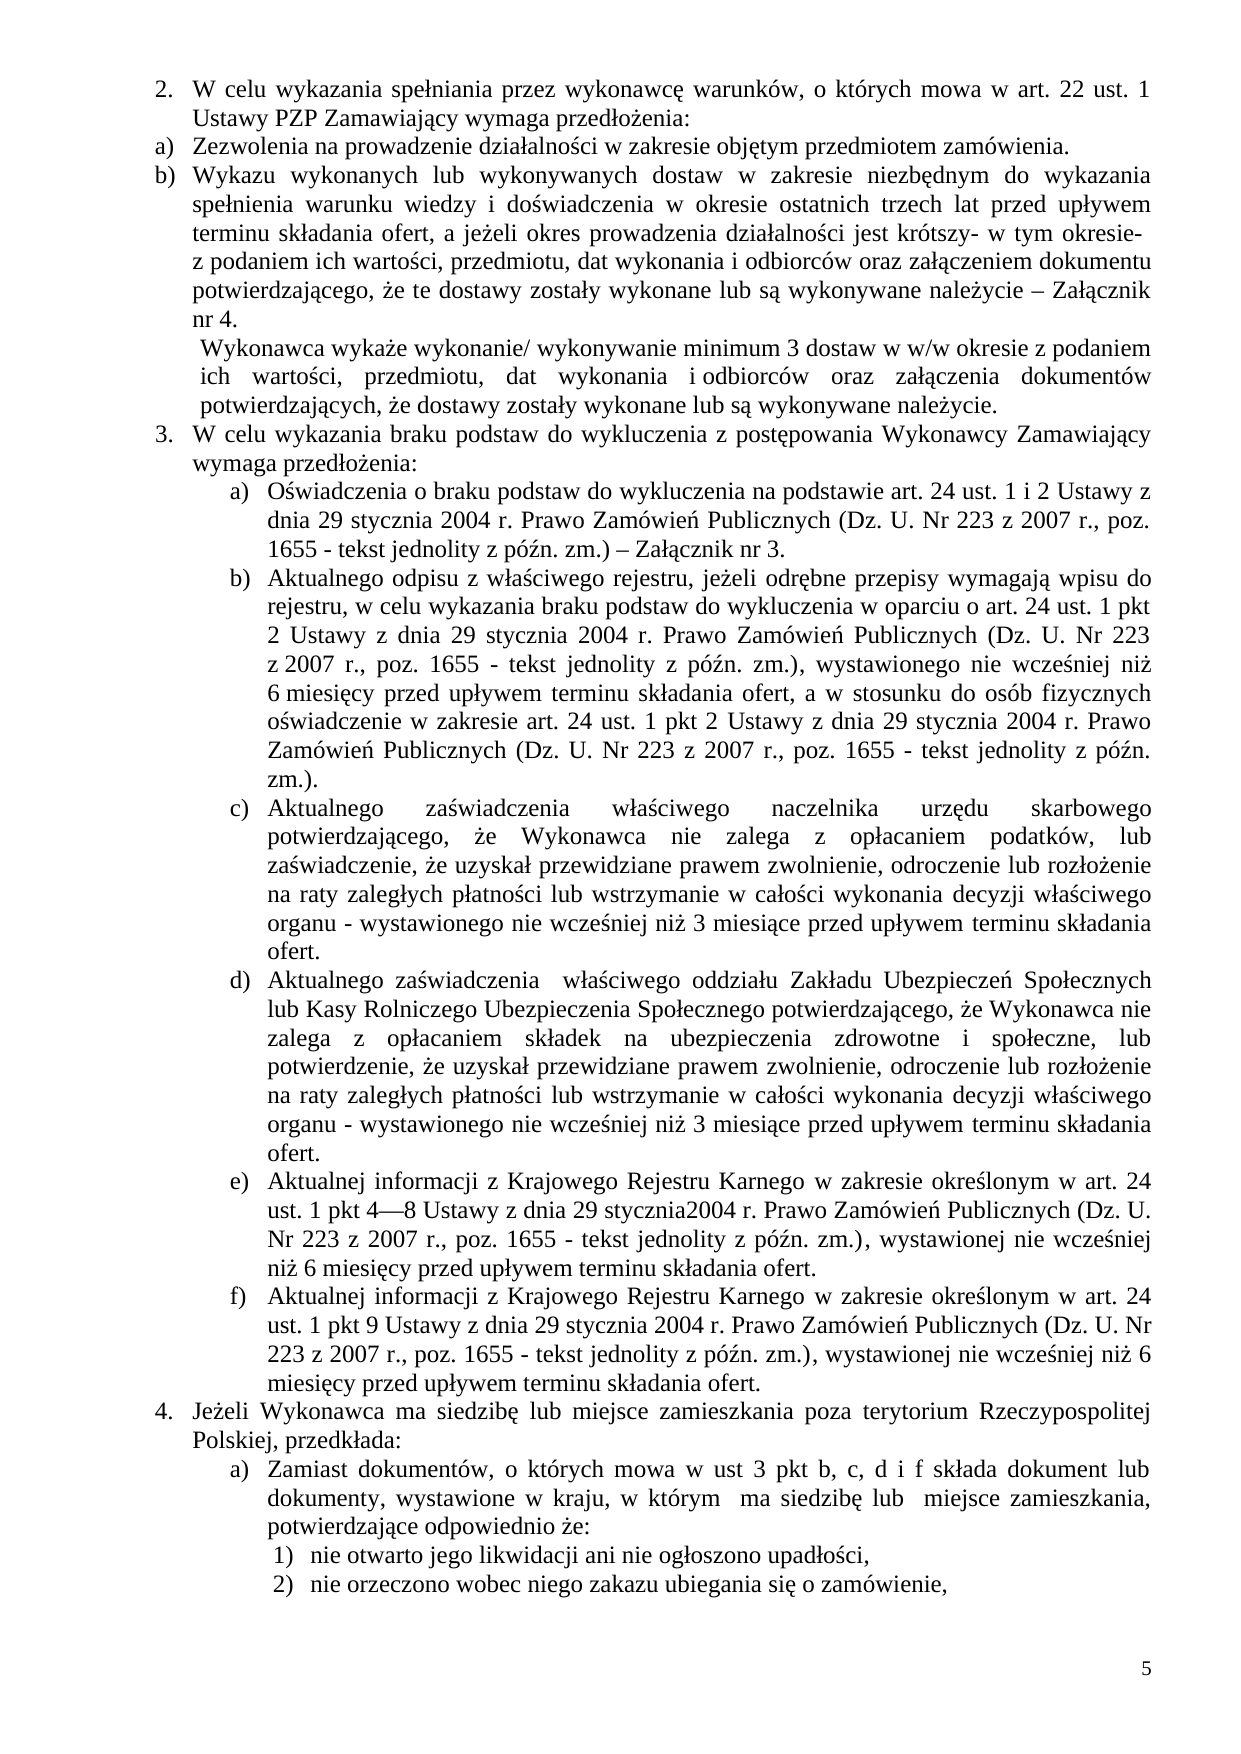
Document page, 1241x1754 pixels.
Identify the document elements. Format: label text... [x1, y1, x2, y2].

text Wykonawca wykaże wykonanie/ wykonywanie minimum 3 dostaw w w/w okresie z podaniem ich wartości, przedmiotu, dat wykonania i odbiorców oraz załączenia dokumentów potwierdzających, że dostawy zostały wykonane lub są wykonywane należycie. [200, 333, 1152, 419]
list Jeżeli Wykonawca ma siedzibę lub miejsce zamieszkania poza terytorium Rzeczypospolitej Polskiej, przedkłada: [154, 1396, 1152, 1454]
list Aktualnego odpisu z właściwego rejestru, jeżeli odrębne przepisy wymagają wpisu do rejestru, w celu wykazania braku podstaw do wykluczenia w oparciu o art. 24 ust. 1 pkt 2 Ustawy z dnia 29 stycznia 2004 r. Prawo Zamówień Publicznych (Dz. U. Nr 223 z 2007 r., poz. 1655 - tekst jednolity z późn. zm.), wystawionego nie wcześniej niż 6 miesięcy przed upływem terminu składania ofert, a w stosunku do osób fizycznych oświadczenie w zakresie art. 24 ust. 1 pkt 2 Ustawy z dnia 29 stycznia 2004 r. Prawo Zamówień Publicznych (Dz. U. Nr 223 z 2007 r., poz. 1655 - tekst jednolity z późn. zm.). [229, 563, 1152, 793]
list nie orzeczono wobec niego zakazu ubiegania się o zamówienie, [273, 1569, 1152, 1598]
list Oświadczenia o braku podstaw do wykluczenia na podstawie art. 24 ust. 1 i 2 Ustawy z dnia 29 stycznia 2004 r. Prawo Zamówień Publicznych (Dz. U. Nr 223 z 2007 r., poz. 1655 - tekst jednolity z późn. zm.) – Załącznik nr 3. [229, 476, 1152, 563]
list nie otwarto jego likwidacji ani nie ogłoszono upadłości, [273, 1540, 1152, 1569]
list W celu wykazania braku podstaw do wykluczenia z postępowania Wykonawcy Zamawiający wymaga przedłożenia: [155, 419, 1152, 476]
list Aktualnego zaświadczenia właściwego naczelnika urzędu skarbowego potwierdzającego, że Wykonawca nie zalega z opłacaniem podatków, lub zaświadczenie, że uzyskał przewidziane prawem zwolnienie, odroczenie lub rozłożenie na raty zaległych płatności lub wstrzymanie w całości wykonania decyzji właściwego organu - wystawionego nie wcześniej niż 3 miesiące przed upływem terminu składania ofert. [229, 793, 1152, 965]
list Aktualnego zaświadczenia właściwego oddziału Zakładu Ubezpieczeń Społecznych lub Kasy Rolniczego Ubezpieczenia Społecznego potwierdzającego, że Wykonawca nie zalega z opłacaniem składek na ubezpieczenia zdrowotne i społeczne, lub potwierdzenie, że uzyskał przewidziane prawem zwolnienie, odroczenie lub rozłożenie na raty zaległych płatności lub wstrzymanie w całości wykonania decyzji właściwego organu - wystawionego nie wcześniej niż 3 miesiące przed upływem terminu składania ofert. [229, 965, 1152, 1166]
list Zezwolenia na prowadzenie działalności w zakresie objętym przedmiotem zamówienia. [154, 131, 1152, 160]
list Wykazu wykonanych lub wykonywanych dostaw w zakresie niezbędnym do wykazania spełnienia warunku wiedzy i doświadczenia w okresie ostatnich trzech lat przed upływem terminu składania ofert, a jeżeli okres prowadzenia działalności jest krótszy- w tym okresie- z podaniem ich wartości, przedmiotu, dat wykonania i odbiorców oraz załączeniem dokumentu potwierdzającego, że te dostawy zostały wykonane lub są wykonywane należycie – Załącznik nr 4. [154, 160, 1152, 333]
list Aktualnej informacji z Krajowego Rejestru Karnego w zakresie określonym w art. 24 ust. 1 pkt 9 Ustawy z dnia 29 stycznia 2004 r. Prawo Zamówień Publicznych (Dz. U. Nr 223 z 2007 r., poz. 1655 - tekst jednolity z późn. zm.), wystawionej nie wcześniej niż 6 miesięcy przed upływem terminu składania ofert. [229, 1281, 1152, 1396]
list Zamiast dokumentów, o których mowa w ust 3 pkt b, c, d i f składa dokument lub dokumenty, wystawione w kraju, w którym ma siedzibę lub miejsce zamieszkania, potwierdzające odpowiednio że: [229, 1454, 1152, 1540]
list W celu wykazania spełniania przez wykonawcę warunków, o których mowa w art. 22 ust. 1 Ustawy PZP Zamawiający wymaga przedłożenia: [154, 74, 1152, 131]
list Aktualnej informacji z Krajowego Rejestru Karnego w zakresie określonym w art. 24 ust. 1 pkt 4—8 Ustawy z dnia 29 stycznia2004 r. Prawo Zamówień Publicznych (Dz. U. Nr 223 z 2007 r., poz. 1655 - tekst jednolity z późn. zm.), wystawionej nie wcześniej niż 6 miesięcy przed upływem terminu składania ofert. [229, 1166, 1152, 1281]
